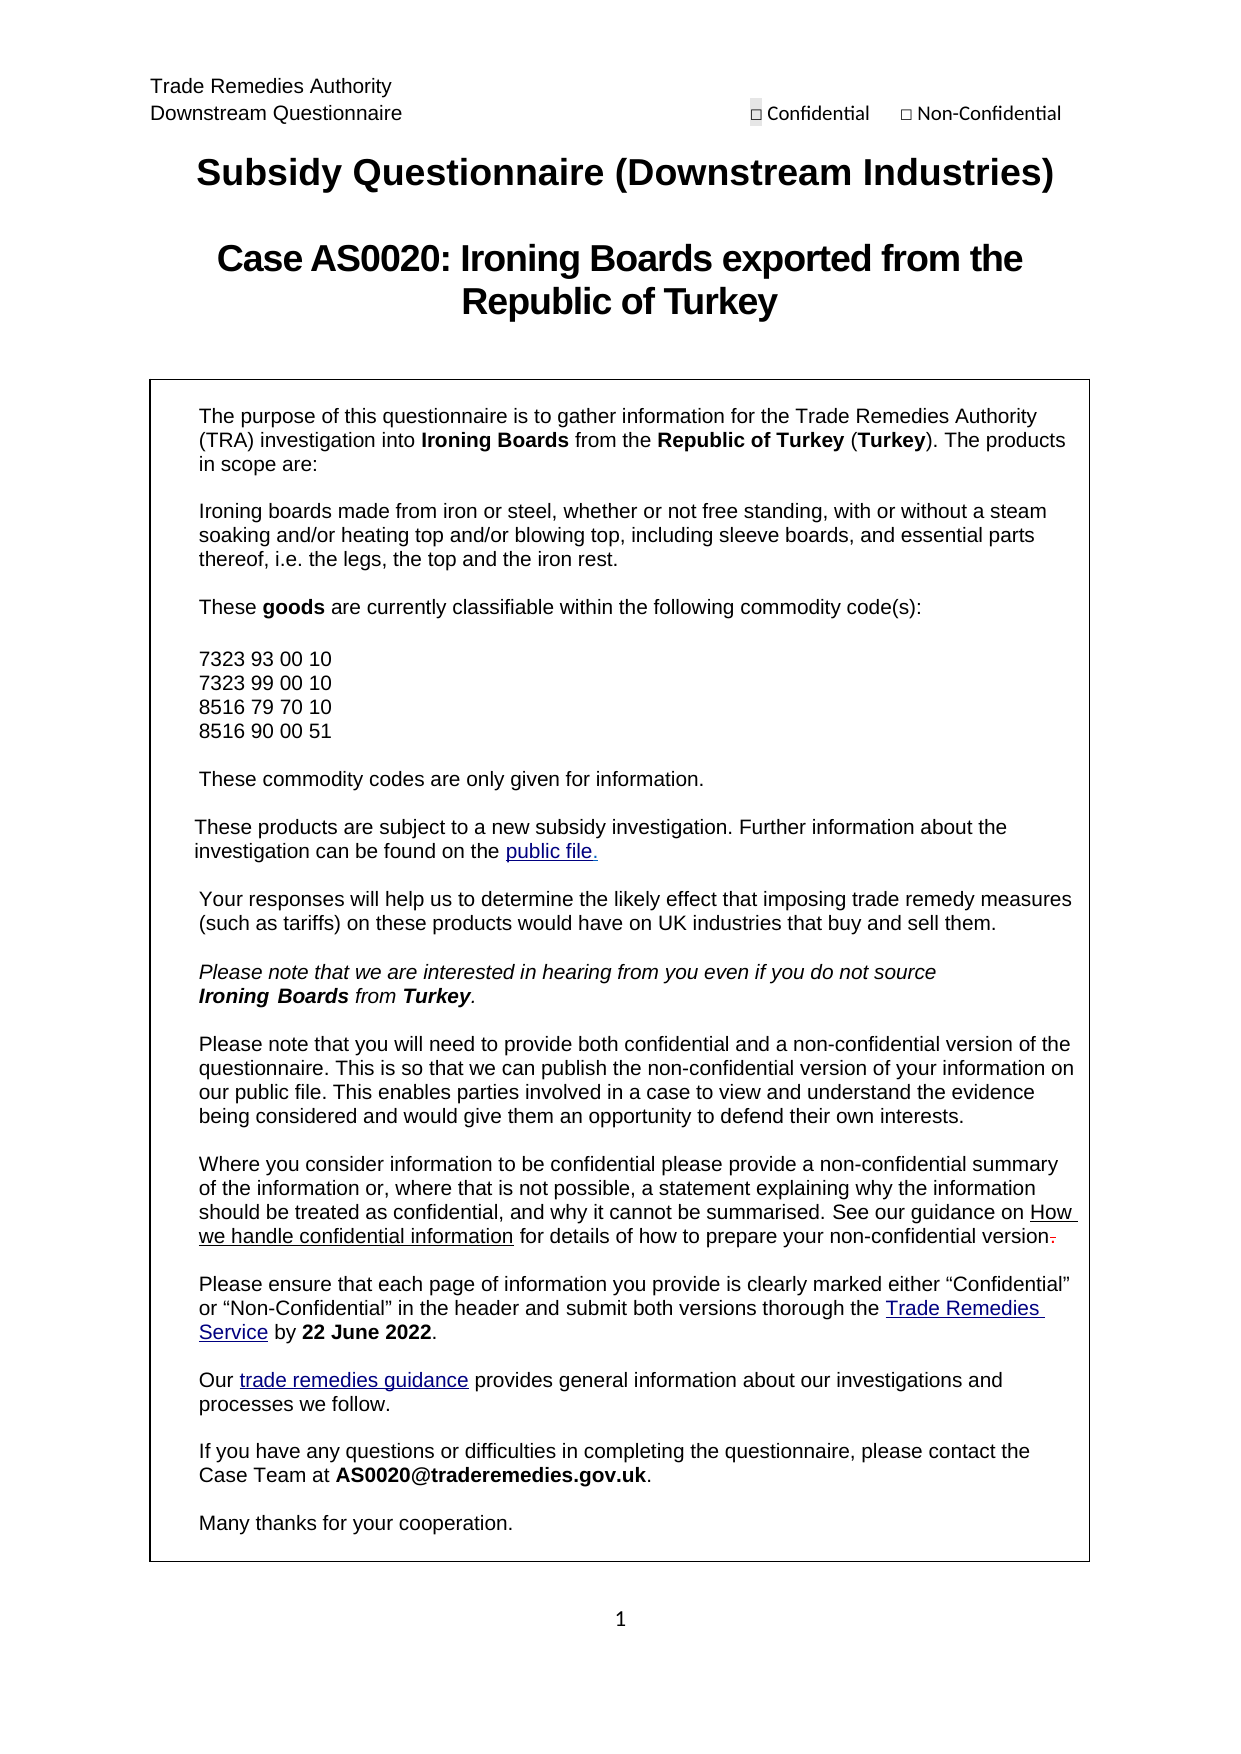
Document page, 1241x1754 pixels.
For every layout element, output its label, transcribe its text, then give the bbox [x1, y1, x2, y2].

text Subsidy Questionnaire (Downstream Industries) [150, 150, 1090, 193]
table_header The purpose of this questionnaire is to gather information for the Trade Remedies Authority (TRA) investigation into Ironing Boards from the Republic of Turkey (Turkey). The products in scope are: Ironing boards made from iron or steel, whether or not free standing, with or without a steam soaking and/or heating top and/or blowing top, including sleeve boards, and essential parts thereof, i.e. the legs, the top and the iron rest. These goods are currently classifiable within the following commodity code(s): 7323 93 00 10 7323 99 00 10 8516 79 70 10 8516 90 00 51 These commodity codes are only given for information. These products are subject to a new subsidy investigation. Further information about the investigation can be found on the public file. Your responses will help us to determine the likely effect that imposing trade remedy measures (such as tariffs) on these products would have on UK industries that buy and sell them. Please note that we are interested in hearing from you even if you do not source Ironing Boards from Turkey. Please note that you will need to provide both confidential and a non-confidential version of the questionnaire. This is so that we can publish the non-confidential version of your information on our public file. This enables parties involved in a case to view and understand the evidence being considered and would give them an opportunity to defend their own interests. Where you consider information to be confidential please provide a non-confidential summary of the information or, where that is not possible, a statement explaining why the information should be treated as confidential, and why it cannot be summarised. See our guidance on How we handle confidential information for details of how to prepare your non-confidential version. Please ensure that each page of information you provide is clearly marked either “Confidential” or “Non-Confidential” in the header and submit both versions thorough the Trade Remedies Service by 22 June 2022. Our trade remedies guidance provides general information about our investigations and processes we follow. If you have any questions or difficulties in completing the questionnaire, please contact the Case Team at AS0020@traderemedies.gov.uk. Many thanks for your cooperation. [151, 380, 1089, 1561]
text Case AS0020: Ironing Boards exported from the Republic of Turkey [150, 236, 1090, 322]
